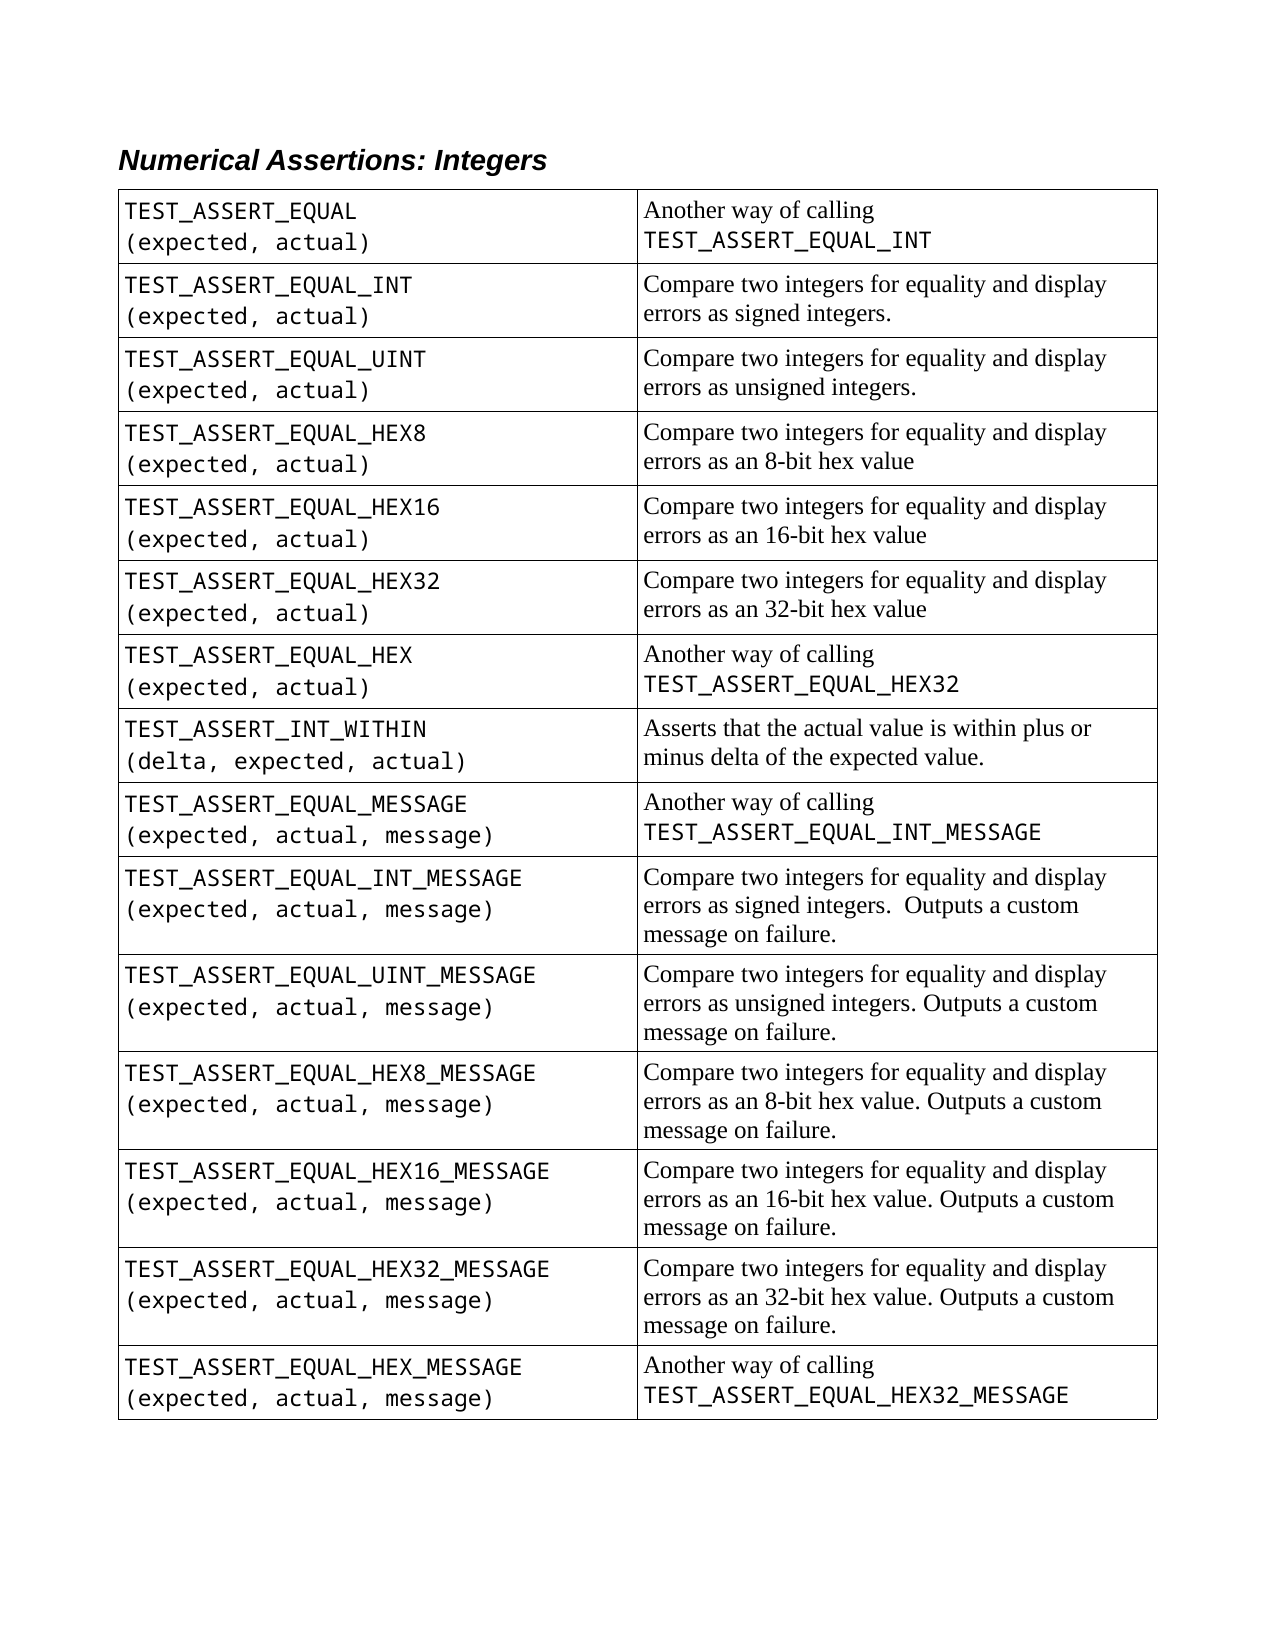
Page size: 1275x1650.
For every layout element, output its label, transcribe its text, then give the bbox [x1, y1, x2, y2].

table_cell Another way of calling TEST_ASSERT_EQUAL_HEX32 [638, 635, 1157, 708]
table_cell TEST_ASSERT_EQUAL_HEX16 (expected, actual) [119, 486, 637, 559]
table_cell TEST_ASSERT_EQUAL_HEX16_MESSAGE (expected, actual, message) [119, 1150, 637, 1247]
table_cell TEST_ASSERT_EQUAL_HEX32 (expected, actual) [119, 561, 637, 633]
table_cell TEST_ASSERT_EQUAL_HEX8 (expected, actual) [119, 412, 637, 485]
table_cell TEST_ASSERT_EQUAL_HEX8_MESSAGE (expected, actual, message) [119, 1052, 637, 1149]
table_header Another way of calling TEST_ASSERT_EQUAL_INT [638, 190, 1157, 263]
table_cell TEST_ASSERT_EQUAL_UINT_MESSAGE (expected, actual, message) [119, 955, 637, 1051]
table_cell Another way of calling TEST_ASSERT_EQUAL_HEX32_MESSAGE [638, 1346, 1157, 1419]
table_cell TEST_ASSERT_EQUAL_INT_MESSAGE (expected, actual, message) [119, 857, 637, 953]
table_cell TEST_ASSERT_EQUAL_HEX (expected, actual) [119, 635, 637, 708]
table_cell Another way of calling TEST_ASSERT_EQUAL_INT_MESSAGE [638, 783, 1157, 856]
table_cell TEST_ASSERT_EQUAL_HEX_MESSAGE (expected, actual, message) [119, 1346, 637, 1419]
table_cell Compare two integers for equality and display errors as signed integers. [638, 264, 1157, 337]
table_cell TEST_ASSERT_EQUAL_MESSAGE (expected, actual, message) [119, 783, 637, 856]
table_cell Compare two integers for equality and display errors as an 32-bit hex value. Outputs a custom message on failure. [638, 1248, 1157, 1345]
table_cell Asserts that the actual value is within plus or minus delta of the expected value. [638, 709, 1157, 782]
table_cell Compare two integers for equality and display errors as an 16-bit hex value [638, 486, 1157, 559]
table_cell TEST_ASSERT_INT_WITHIN (delta, expected, actual) [119, 709, 637, 782]
table_cell TEST_ASSERT_EQUAL_HEX32_MESSAGE (expected, actual, message) [119, 1248, 637, 1345]
table_cell Compare two integers for equality and display errors as an 16-bit hex value. Outputs a custom message on failure. [638, 1150, 1157, 1247]
table_cell Compare two integers for equality and display errors as unsigned integers. [638, 338, 1157, 411]
table_header TEST_ASSERT_EQUAL (expected, actual) [119, 190, 637, 263]
table_cell Compare two integers for equality and display errors as signed integers. Outputs a custom message on failure. [638, 857, 1157, 953]
subtitle Numerical Assertions: Integers [118, 143, 1157, 177]
table_cell Compare two integers for equality and display errors as an 8-bit hex value [638, 412, 1157, 485]
table_cell TEST_ASSERT_EQUAL_INT (expected, actual) [119, 264, 637, 337]
table_cell TEST_ASSERT_EQUAL_UINT (expected, actual) [119, 338, 637, 411]
table_cell Compare two integers for equality and display errors as unsigned integers. Outputs a custom message on failure. [638, 955, 1157, 1051]
table_cell Compare two integers for equality and display errors as an 32-bit hex value [638, 561, 1157, 633]
table_cell Compare two integers for equality and display errors as an 8-bit hex value. Outputs a custom message on failure. [638, 1052, 1157, 1149]
